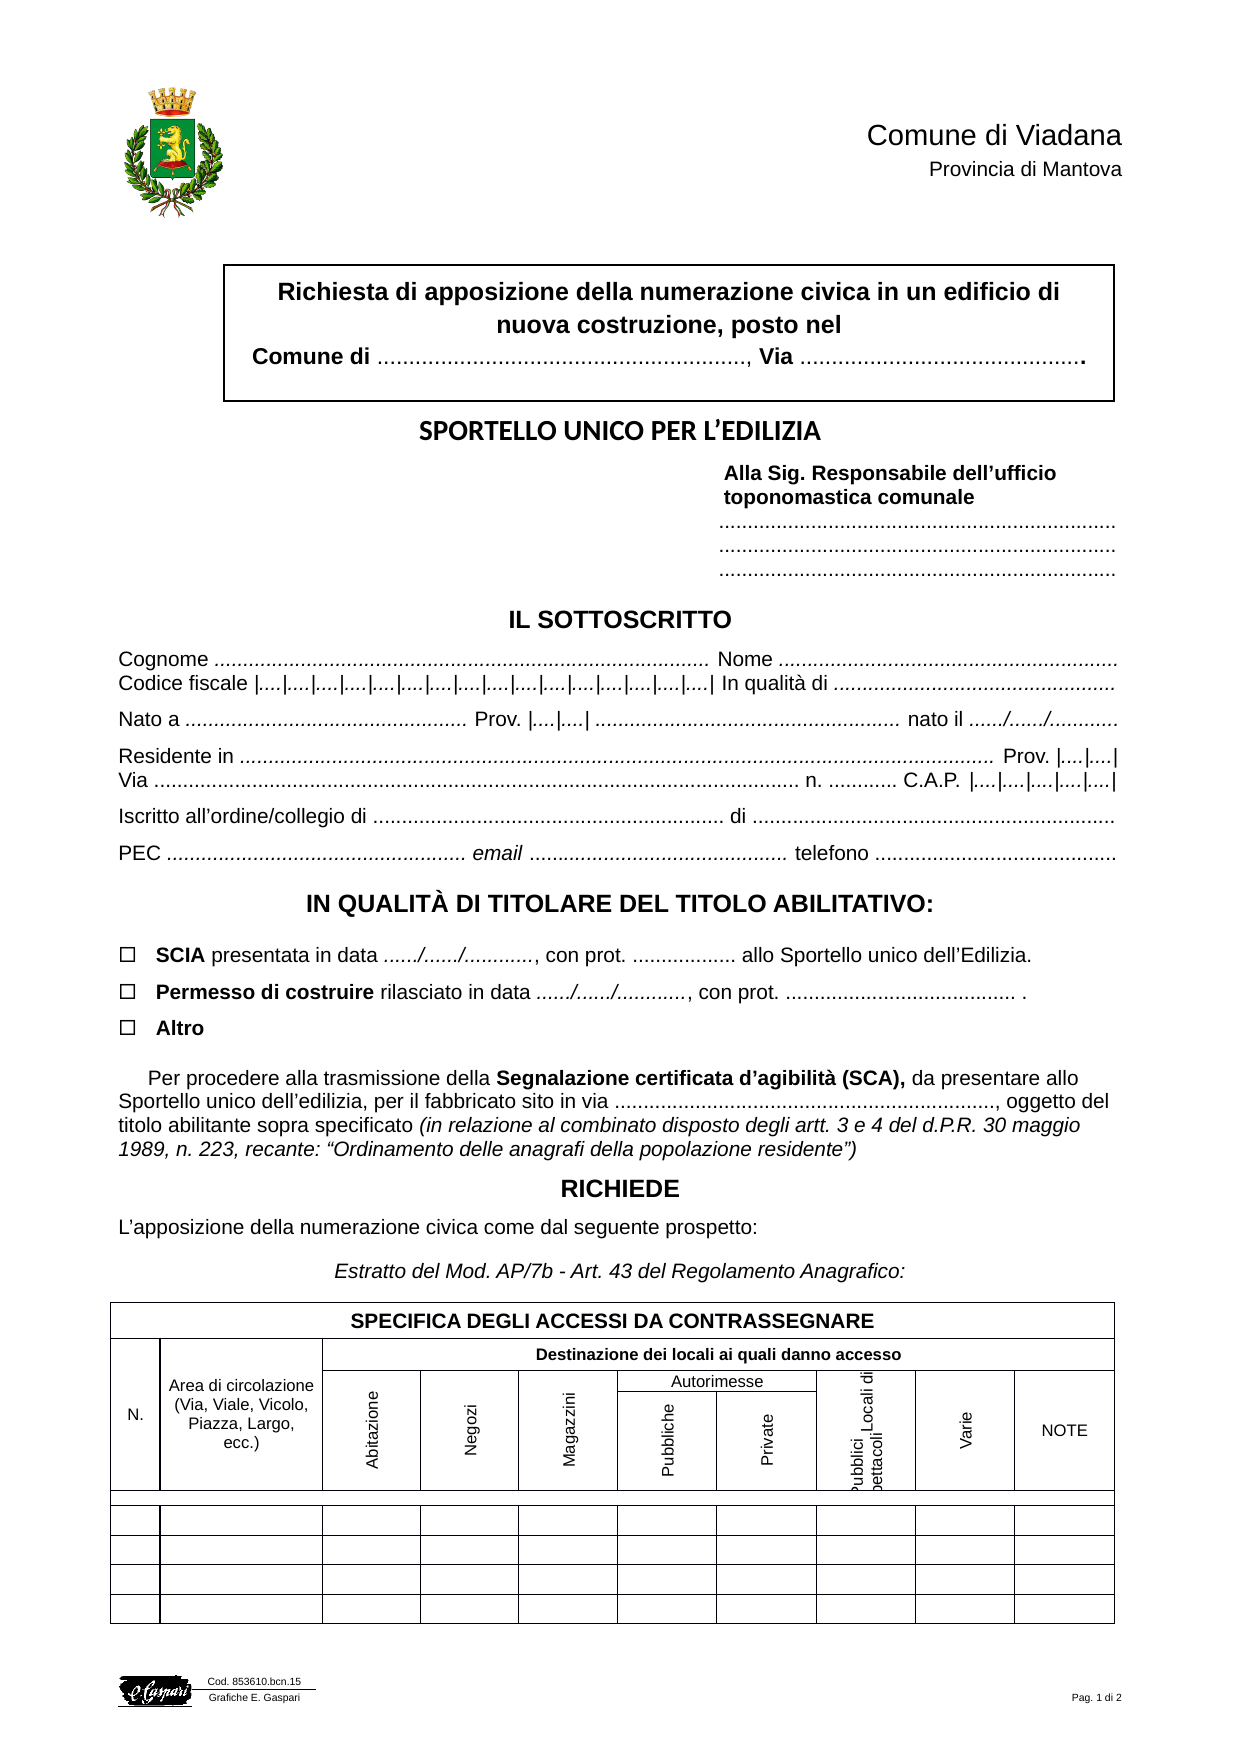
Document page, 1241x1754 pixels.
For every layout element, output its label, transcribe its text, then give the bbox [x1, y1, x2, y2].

table_cell [111, 1506, 159, 1534]
table_cell NOTE [1015, 1371, 1114, 1489]
table_cell [916, 1491, 1014, 1505]
table_cell [1015, 1506, 1114, 1534]
text Per procedere alla trasmissione della Segnalazione certificata d’agibilità (SCA), da presentare allo Sportello unico dell’edilizia, per il fabbricato sito in via .................................................................., oggetto del titolo abilitante sopra specificato (in relazione al combinato disposto degli artt. 3 e 4 del d.P.R. 30 maggio 1989, n. 223, recante: “Ordinamento delle anagrafi della popolazione residente”) [118, 1065, 1122, 1161]
table_cell [717, 1506, 816, 1534]
table_cell [817, 1536, 915, 1564]
table_cell [817, 1565, 915, 1594]
table_cell [519, 1536, 617, 1564]
table_cell Magazzini [519, 1371, 617, 1489]
table_cell [323, 1506, 420, 1534]
table_cell [421, 1491, 519, 1505]
list SCIA presentata in data ....../....../............, con prot. .................. allo Sportello unico dell’Edilizia. [118, 943, 1122, 967]
table_cell [519, 1595, 617, 1623]
table_cell [1014, 1491, 1114, 1505]
table_cell Negozi [421, 1371, 518, 1489]
table_cell Pubbliche [618, 1392, 716, 1489]
table_cell [816, 1491, 916, 1505]
table_cell [618, 1595, 716, 1623]
table_cell [717, 1595, 816, 1623]
table_cell [421, 1595, 518, 1623]
text toponomastica comunale [118, 484, 1122, 508]
text L’apposizione della numerazione civica come dal seguente prospetto: [118, 1215, 1122, 1239]
table_cell [323, 1565, 420, 1594]
table_cell [618, 1491, 717, 1505]
table_cell [111, 1536, 159, 1564]
table_cell [1015, 1595, 1114, 1623]
table_cell [817, 1595, 915, 1623]
table_cell [161, 1595, 322, 1623]
table_cell [916, 1506, 1014, 1534]
table_cell Abitazione [323, 1371, 420, 1489]
table_cell [717, 1491, 816, 1505]
table_cell [618, 1506, 716, 1534]
table_cell [618, 1565, 716, 1594]
subtitle SPORTELLO UNICO PER L’EDILIZIA [118, 412, 1122, 447]
text IL SOTTOSCRITTO [118, 605, 1122, 634]
table_cell [916, 1536, 1014, 1564]
table_cell Destinazione dei locali ai quali danno accesso [323, 1339, 1114, 1370]
table_cell [160, 1491, 322, 1505]
table_cell Area di circolazione (Via, Viale, Vicolo, Piazza, Largo, ecc.) [161, 1339, 322, 1489]
table_cell N. [111, 1339, 159, 1489]
table_cell [717, 1565, 816, 1594]
text Nato a ................................................. Prov. |....|....| ..................................................... nato il ....../....../............ [118, 707, 1122, 731]
table_cell Varie [916, 1371, 1014, 1489]
text Comune di Viadana [224, 118, 1122, 152]
table_cell [161, 1506, 322, 1534]
text Cognome ...................................................................................... Nome ........................................................... Codice fiscale |....|....|....|....|....|....|....|....|....|....|....|....|....|....|....|....| In qualità di ................................................. [118, 647, 1122, 694]
table_cell [421, 1506, 518, 1534]
table_cell [322, 1491, 421, 1505]
table_cell Locali di Pubblici spettacoli [817, 1371, 915, 1489]
table_cell [519, 1565, 617, 1594]
list Altro [118, 1016, 1122, 1040]
table_cell [817, 1506, 915, 1534]
table_cell [421, 1536, 518, 1564]
table_cell [161, 1536, 322, 1564]
subtitle RICHIEDE [118, 1174, 1122, 1202]
text PEC .................................................... email ............................................. telefono .......................................... [118, 840, 1122, 864]
picture [122, 87, 224, 219]
table_cell [519, 1506, 617, 1534]
table_cell Autorimesse [618, 1371, 816, 1391]
text Alla Sig. Responsabile dell’ufficio [118, 461, 1122, 484]
table_cell [916, 1565, 1014, 1594]
table_cell [421, 1565, 518, 1594]
table_cell [111, 1595, 159, 1623]
text Estratto del Mod. AP/7b - Art. 43 del Regolamento Anagrafico: [118, 1258, 1122, 1282]
table_cell [111, 1565, 159, 1594]
table_cell [916, 1595, 1014, 1623]
text Provincia di Mantova [224, 157, 1122, 181]
table_cell [1015, 1565, 1114, 1594]
table_cell [618, 1536, 716, 1564]
table_cell [161, 1565, 322, 1594]
table_cell [717, 1536, 816, 1564]
picture [118, 1674, 192, 1706]
text ..................................................................... [718, 556, 1122, 580]
text ..................................................................... [718, 508, 1122, 532]
table_header SPECIFICA DEGLI ACCESSI DA CONTRASSEGNARE [111, 1303, 1114, 1338]
table_cell Private [717, 1392, 816, 1489]
text Iscritto all’ordine/collegio di ............................................................. di ............................................................... [118, 804, 1122, 828]
table_cell [111, 1491, 160, 1505]
text ..................................................................... [718, 532, 1122, 556]
table_cell [323, 1595, 420, 1623]
table_cell [323, 1536, 420, 1564]
list Permesso di costruire rilasciato in data ....../....../............, con prot. ........................................ . [118, 980, 1122, 1004]
text IN QUALITÀ DI TITOLARE DEL TITOLO ABILITATIVO: [118, 889, 1122, 918]
table_cell [519, 1491, 617, 1505]
table_cell [1015, 1536, 1114, 1564]
text Residente in ................................................................................................................................... Prov. |....|....| Via ................................................................................................................ n. ............ C.A.P. |....|....|....|....|....| [118, 743, 1122, 791]
